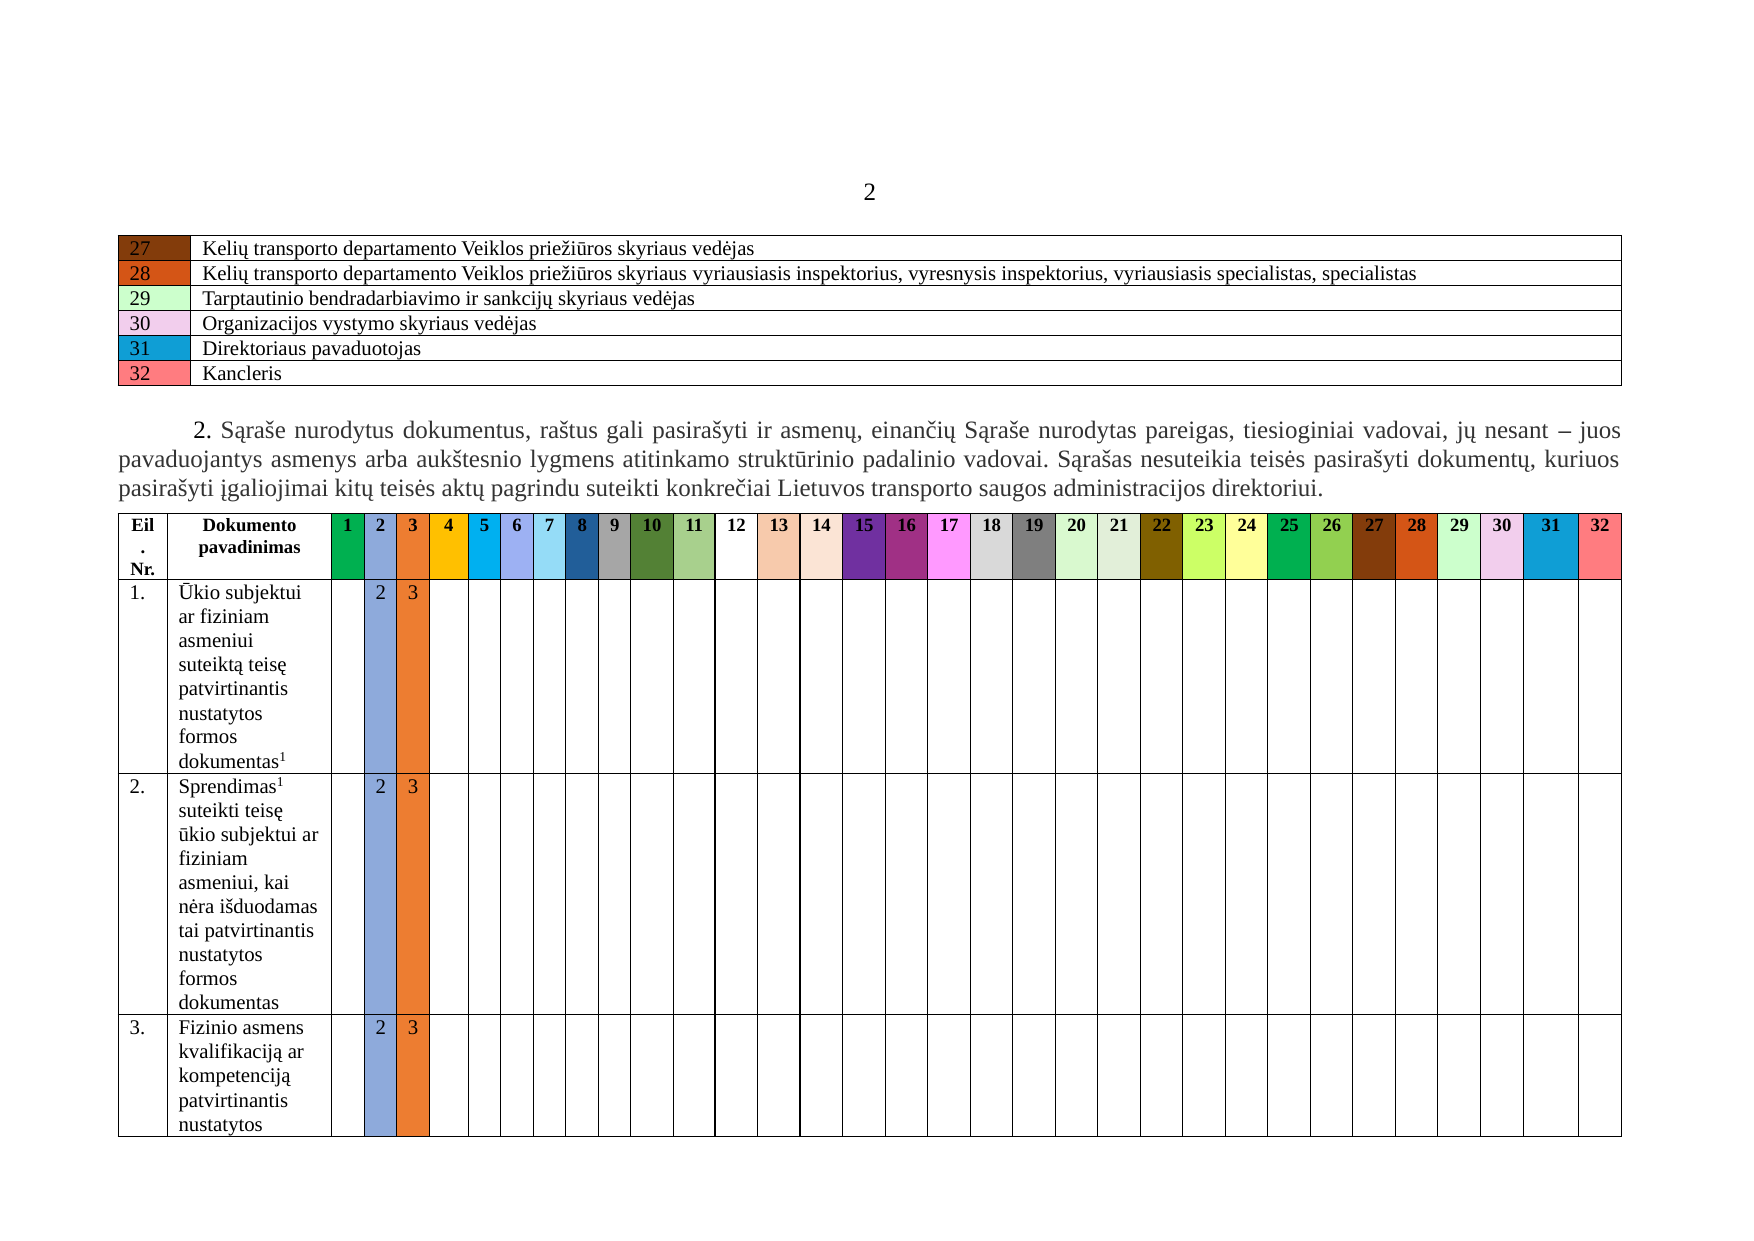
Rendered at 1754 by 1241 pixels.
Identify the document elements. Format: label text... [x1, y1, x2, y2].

table_cell [599, 774, 630, 1014]
table_cell Direktoriaus pavaduotojas [191, 336, 1621, 360]
table_header 3 [397, 514, 429, 579]
table_cell [886, 774, 927, 1014]
table_cell [801, 774, 842, 1014]
table_cell [1481, 774, 1523, 1014]
table_cell [843, 580, 885, 773]
table_cell [332, 580, 364, 773]
table_cell [469, 1015, 500, 1136]
table_cell Kelių transporto departamento Veiklos priežiūros skyriaus vyriausiasis inspektorius, vyresnysis inspektorius, vyriausiasis specialistas, specialistas [191, 261, 1621, 285]
table_cell [1056, 774, 1097, 1014]
table_cell [1353, 1015, 1395, 1136]
table_cell [1396, 1015, 1437, 1136]
table_header 27 [1353, 514, 1395, 579]
table_header 15 [843, 514, 885, 579]
table_cell [599, 580, 630, 773]
table_cell [501, 1015, 533, 1136]
table_header 19 [1013, 514, 1055, 579]
table_cell [1013, 774, 1055, 1014]
table_cell [566, 580, 598, 773]
table_cell [1098, 1015, 1140, 1136]
table_cell [1268, 1015, 1310, 1136]
text 2. Sąraše nurodytus dokumentus, raštus gali pasirašyti ir asmenų, einančių Sąraše nurodytas pareigas, tiesioginiai vadovai, jų nesant – juos pavaduojantys asmenys arba aukštesnio lygmens atitinkamo struktūrinio padalinio vadovai. Sąrašas nesuteikia teisės pasirašyti dokumentų, kuriuos pasirašyti įgaliojimai kitų teisės aktų pagrindu suteikti konkrečiai Lietuvos transporto saugos administracijos direktoriui. [118, 415, 1621, 501]
table_cell [1183, 580, 1225, 773]
table_cell [758, 774, 799, 1014]
table_cell 1. [119, 580, 167, 773]
table_cell [1141, 1015, 1182, 1136]
table_cell [674, 1015, 714, 1136]
table_cell [758, 580, 799, 773]
table_header 11 [674, 514, 714, 579]
table_header 6 [501, 514, 533, 579]
table_cell Kelių transporto departamento Veiklos priežiūros skyriaus vedėjas [191, 236, 1621, 260]
table_cell [430, 774, 468, 1014]
table_header 24 [1226, 514, 1267, 579]
table_cell [674, 580, 714, 773]
table_cell [1141, 774, 1182, 1014]
table_cell [1353, 774, 1395, 1014]
table_cell [1056, 580, 1097, 773]
table_header 25 [1268, 514, 1310, 579]
table_cell [1311, 580, 1352, 773]
table_cell 31 [119, 336, 190, 360]
table_cell [1183, 1015, 1225, 1136]
table_header 28 [1396, 514, 1437, 579]
table_header 17 [928, 514, 970, 579]
table_cell 28 [119, 261, 190, 285]
table_cell [886, 580, 927, 773]
table_cell 2 [365, 774, 396, 1014]
table_cell [843, 1015, 885, 1136]
table_cell Kancleris [191, 361, 1621, 385]
table_cell [1438, 1015, 1480, 1136]
table_cell Sprendimas1 suteikti teisę ūkio subjektui ar fiziniam asmeniui, kai nėra išduodamas tai patvirtinantis nustatytos formos dokumentas [168, 774, 331, 1014]
table_cell 3 [397, 580, 429, 773]
table_cell [971, 1015, 1012, 1136]
table_cell [1353, 580, 1395, 773]
table_header 31 [1524, 514, 1578, 579]
table_header 30 [1481, 514, 1523, 579]
table_header 5 [469, 514, 500, 579]
table_cell 3 [397, 1015, 429, 1136]
table_header 13 [758, 514, 799, 579]
table_cell [1013, 1015, 1055, 1136]
table_cell [971, 580, 1012, 773]
table_cell [469, 580, 500, 773]
table_cell [843, 774, 885, 1014]
table_cell [1579, 580, 1621, 773]
table_header 16 [886, 514, 927, 579]
table_cell [1524, 1015, 1578, 1136]
table_header Dokumento pavadinimas [168, 514, 331, 579]
table_cell [1579, 1015, 1621, 1136]
table_cell [1226, 1015, 1267, 1136]
table_header 18 [971, 514, 1012, 579]
table_cell 3. [119, 1015, 167, 1136]
table_cell [1311, 1015, 1352, 1136]
table_cell [1098, 580, 1140, 773]
table_cell [716, 1015, 757, 1136]
table_cell [534, 1015, 565, 1136]
table_cell Fizinio asmens kvalifikaciją ar kompetenciją patvirtinantis nustatytos [168, 1015, 331, 1136]
table_header 32 [1579, 514, 1621, 579]
table_cell [1183, 774, 1225, 1014]
table_cell [501, 580, 533, 773]
table_cell [758, 1015, 799, 1136]
table_cell [1226, 774, 1267, 1014]
table_cell [599, 1015, 630, 1136]
table_cell [332, 774, 364, 1014]
table_cell [1268, 774, 1310, 1014]
table_cell [928, 1015, 970, 1136]
table_cell [928, 580, 970, 773]
table_cell [501, 774, 533, 1014]
table_cell 2 [365, 580, 396, 773]
table_header 22 [1141, 514, 1182, 579]
table_cell [928, 774, 970, 1014]
table_cell [971, 774, 1012, 1014]
table_cell Tarptautinio bendradarbiavimo ir sankcijų skyriaus vedėjas [191, 286, 1621, 310]
table_cell [534, 580, 565, 773]
table_cell [1396, 774, 1437, 1014]
table_header 10 [631, 514, 673, 579]
table_header 4 [430, 514, 468, 579]
table_cell 32 [119, 361, 190, 385]
table_header 2 [365, 514, 396, 579]
table_cell [1438, 580, 1480, 773]
table_cell [1524, 774, 1578, 1014]
table_cell [1311, 774, 1352, 1014]
table_cell [1268, 580, 1310, 773]
table_header 29 [1438, 514, 1480, 579]
table_cell 27 [119, 236, 190, 260]
table_cell Ūkio subjektui ar fiziniam asmeniui suteiktą teisę patvirtinantis nustatytos formos dokumentas1 [168, 580, 331, 773]
table_cell [1579, 774, 1621, 1014]
table_cell [534, 774, 565, 1014]
table_cell [332, 1015, 364, 1136]
table_cell 2 [365, 1015, 396, 1136]
table_cell [631, 580, 673, 773]
table_cell [1056, 1015, 1097, 1136]
table_cell [1013, 580, 1055, 773]
table_cell 2. [119, 774, 167, 1014]
table_header 14 [801, 514, 842, 579]
table_cell [1226, 580, 1267, 773]
table_header 26 [1311, 514, 1352, 579]
table_header 23 [1183, 514, 1225, 579]
table_cell 3 [397, 774, 429, 1014]
table_header 9 [599, 514, 630, 579]
table_cell [801, 1015, 842, 1136]
table_header 20 [1056, 514, 1097, 579]
table_cell [566, 774, 598, 1014]
table_header 7 [534, 514, 565, 579]
table_cell [631, 774, 673, 1014]
table_header 8 [566, 514, 598, 579]
table_cell [1438, 774, 1480, 1014]
table_cell [430, 580, 468, 773]
table_header 21 [1098, 514, 1140, 579]
table_cell [674, 774, 714, 1014]
table_cell [1524, 580, 1578, 773]
table_cell [716, 580, 757, 773]
table_cell 30 [119, 311, 190, 335]
table_cell [1141, 580, 1182, 773]
table_cell [1098, 774, 1140, 1014]
table_cell [1396, 580, 1437, 773]
table_header Eil. Nr. [119, 514, 167, 579]
table_cell [631, 1015, 673, 1136]
table_cell 29 [119, 286, 190, 310]
table_cell [1481, 1015, 1523, 1136]
table_cell [801, 580, 842, 773]
table_header 1 [332, 514, 364, 579]
table_cell [469, 774, 500, 1014]
table_cell [1481, 580, 1523, 773]
table_header 12 [716, 514, 757, 579]
table_cell [566, 1015, 598, 1136]
table_cell [886, 1015, 927, 1136]
table_cell Organizacijos vystymo skyriaus vedėjas [191, 311, 1621, 335]
table_cell [430, 1015, 468, 1136]
table_cell [716, 774, 757, 1014]
